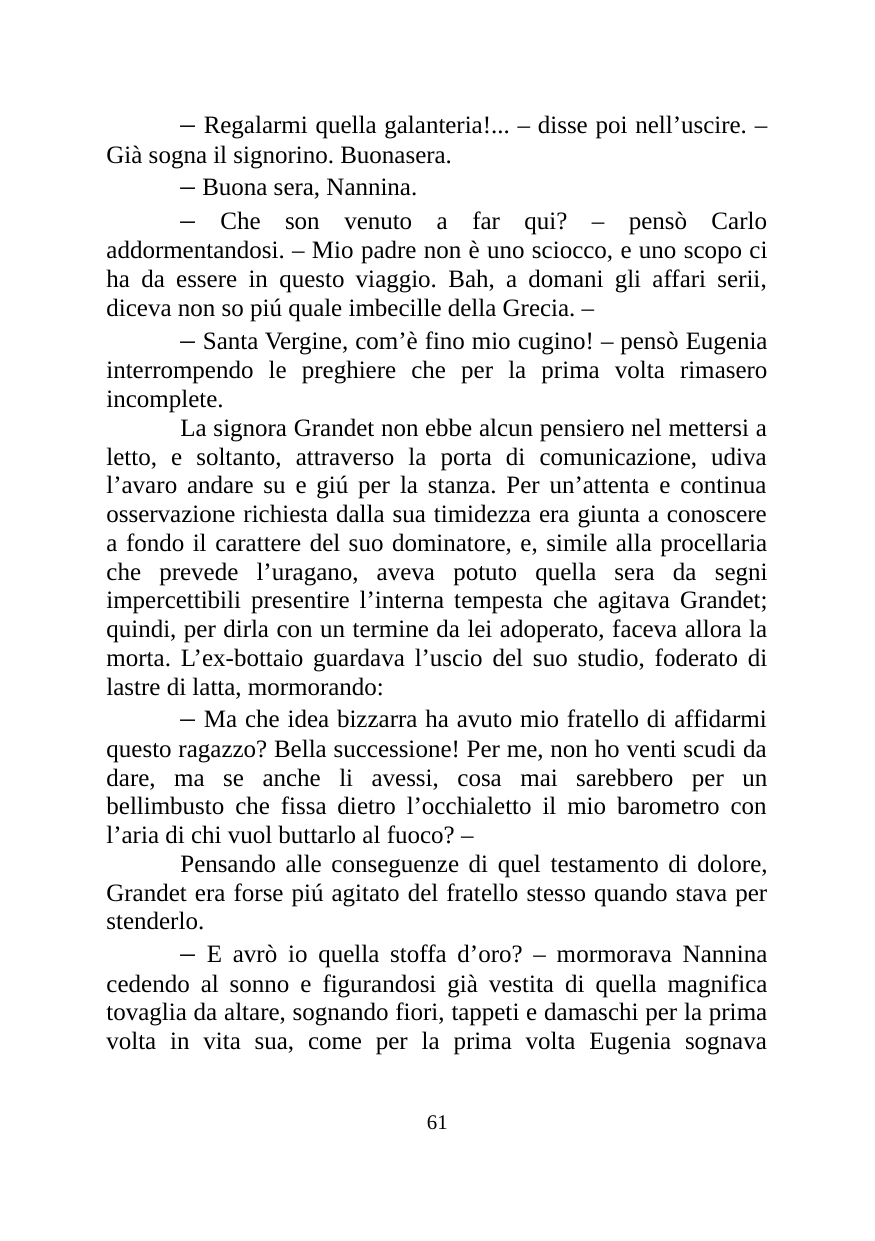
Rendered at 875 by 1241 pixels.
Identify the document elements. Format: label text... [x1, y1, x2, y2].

text Pensando alle conseguenze di quel testamento di dolore, Grandet era forse piú agitato del fratello stesso quando stava per stenderlo. [106, 849, 768, 935]
text – Che son venuto a far qui? – pensò Carlo addormentandosi. – Mio padre non è uno sciocco, e uno scopo ci ha da essere in questo viaggio. Bah, a domani gli affari serii, diceva non so piú quale imbecille della Grecia. – [106, 202, 768, 322]
text – E avrò io quella stoffa d’oro? – mormorava Nannina cedendo al sonno e figurandosi già vestita di quella magnifica tovaglia da altare, sognando fiori, tappeti e damaschi per la prima volta in vita sua, come per la prima volta Eugenia sognava [106, 935, 768, 1055]
text – Ma che idea bizzarra ha avuto mio fratello di affidarmi questo ragazzo? Bella successione! Per me, non ho venti scudi da dare, ma se anche li avessi, cosa mai sarebbero per un bellimbusto che fissa dietro l’occhialetto il mio barometro con l’aria di chi vuol buttarlo al fuoco? – [106, 700, 768, 849]
text La signora Grandet non ebbe alcun pensiero nel mettersi a letto, e soltanto, attraverso la porta di comunicazione, udiva l’avaro andare su e giú per la stanza. Per un’attenta e continua osservazione richiesta dalla sua timidezza era giunta a conoscere a fondo il carattere del suo dominatore, e, simile alla procellaria che prevede l’uragano, aveva potuto quella sera da segni impercettibili presentire l’interna tempesta che agitava Grandet; quindi, per dirla con un termine da lei adoperato, faceva allora la morta. L’ex-bottaio guardava l’uscio del suo studio, foderato di lastre di latta, mormorando: [106, 413, 768, 700]
text – Regalarmi quella galanteria!... – disse poi nell’uscire. – Già sogna il signorino. Buonasera. [106, 106, 768, 168]
text – Santa Vergine, com’è fino mio cugino! – pensò Eugenia interrompendo le preghiere che per la prima volta rimasero incomplete. [106, 322, 768, 413]
text – Buona sera, Nannina. [106, 168, 768, 202]
